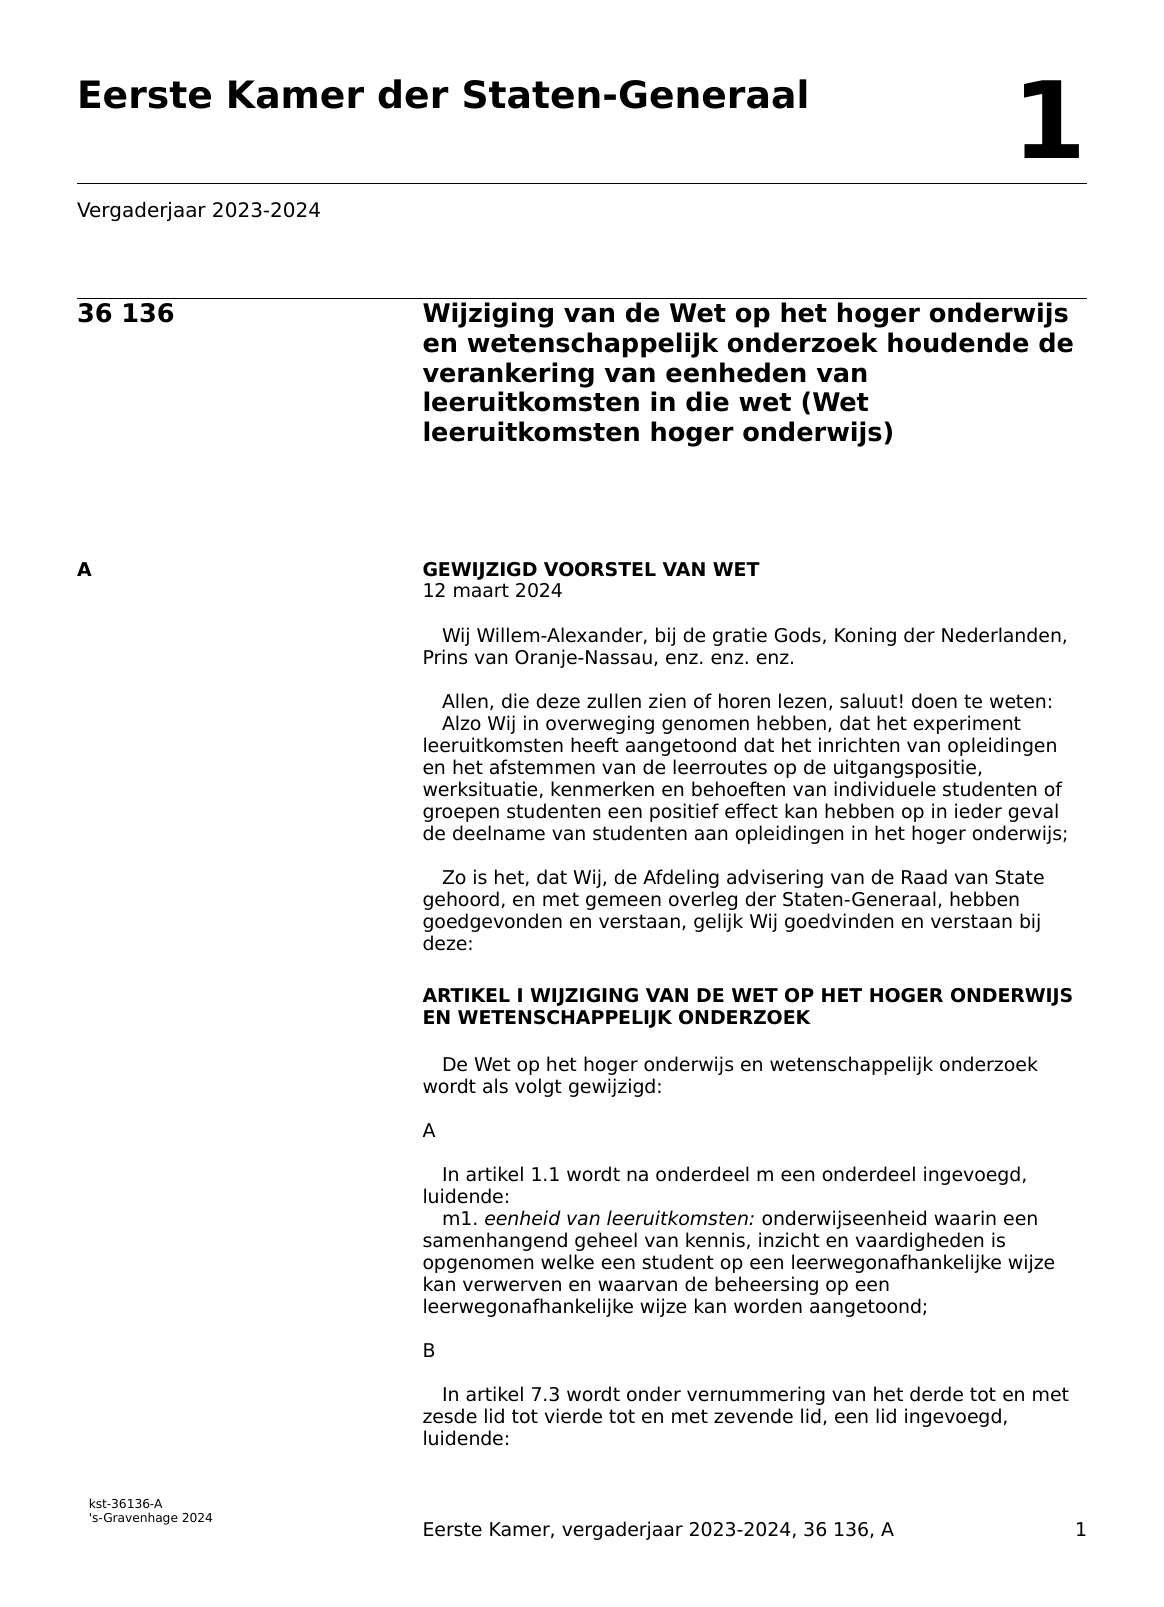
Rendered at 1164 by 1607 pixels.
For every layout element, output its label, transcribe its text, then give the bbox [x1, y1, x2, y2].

text Wij Willem-Alexander, bij de gratie Gods, Koning der Nederlanden, Prins van Oranje-Nassau, enz. enz. enz. [422, 624, 1087, 668]
text 12 maart 2024 [422, 580, 1087, 602]
text Alzo Wij in overweging genomen hebben, dat het experiment leeruitkomsten heeft aangetoond dat het inrichten van opleidingen en het afstemmen van de leerroutes op de uitgangspositie, werksituatie, kenmerken en behoeften van individuele studenten of groepen studenten een positief effect kan hebben op in ieder geval de deelname van studenten aan opleidingen in het hoger onderwijs; [422, 713, 1087, 844]
text Zo is het, dat Wij, de Afdeling advisering van de Raad van State gehoord, en met gemeen overleg der Staten-Generaal, hebben goedgevonden en verstaan, gelijk Wij goedvinden en verstaan bij deze: [422, 867, 1087, 955]
table_header 1 [886, 59, 1087, 183]
text De Wet op het hoger onderwijs en wetenschappelijk onderzoek wordt als volgt gewijzigd: [422, 1054, 1087, 1098]
subtitle A GEWIJZIGD VOORSTEL VAN WET [77, 558, 1087, 580]
text A [422, 1120, 1087, 1142]
text 's-Gravenhage 2024 [88, 1511, 323, 1525]
table_header Eerste Kamer der Staten-Generaal [77, 59, 886, 183]
subtitle 36 136 Wijziging van de Wet op het hoger onderwijs en wetenschappelijk onderzoek houdende de verankering van eenheden van leeruitkomsten in die wet (Wet leeruitkomsten hoger onderwijs) [77, 299, 1087, 447]
text Allen, die deze zullen zien of horen lezen, saluut! doen te weten: [422, 691, 1087, 713]
text B [422, 1340, 1087, 1362]
subtitle ARTIKEL I WIJZIGING VAN DE WET OP HET HOGER ONDERWIJS EN WETENSCHAPPELIJK ONDERZOEK [422, 985, 1087, 1029]
text kst-36136-A [88, 1497, 323, 1511]
table_cell Vergaderjaar 2023-2024 [77, 184, 1087, 298]
text In artikel 1.1 wordt na onderdeel m een onderdeel ingevoegd, luidende: [422, 1164, 1087, 1208]
text In artikel 7.3 wordt onder vernummering van het derde tot en met zesde lid tot vierde tot en met zevende lid, een lid ingevoegd, luidende: [422, 1384, 1087, 1450]
text m1. eenheid van leeruitkomsten: onderwijseenheid waarin een samenhangend geheel van kennis, inzicht en vaardigheden is opgenomen welke een student op een leerwegonafhankelijke wijze kan verwerven en waarvan de beheersing op een leerwegonafhankelijke wijze kan worden aangetoond; [422, 1208, 1087, 1318]
